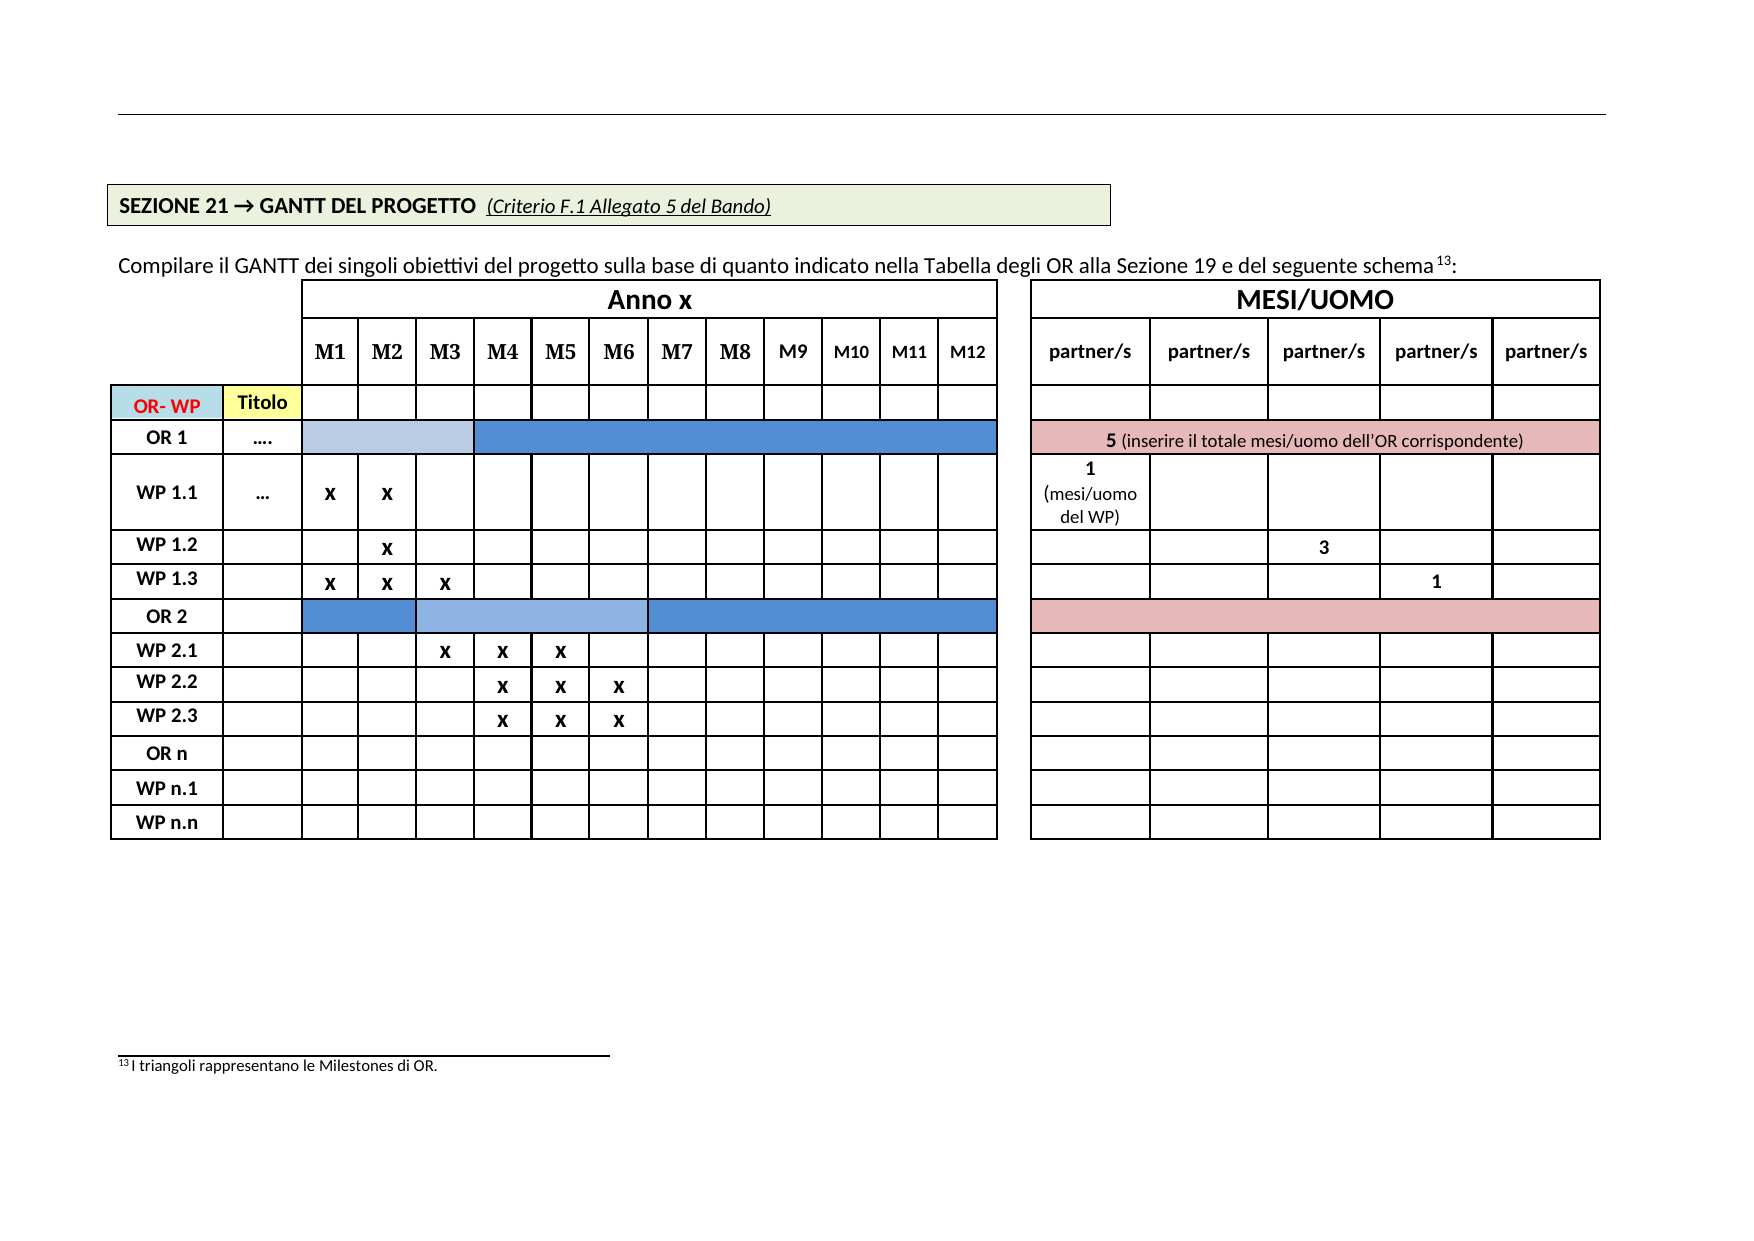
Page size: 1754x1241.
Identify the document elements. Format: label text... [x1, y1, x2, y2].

table_cell x [359, 565, 415, 597]
table_cell [707, 737, 763, 769]
table_header [223, 279, 301, 317]
table_cell [417, 771, 473, 804]
table_cell OR 2 [112, 600, 222, 632]
table_cell [1151, 668, 1267, 701]
table_cell [1032, 771, 1149, 804]
table_cell …. [224, 421, 301, 453]
table_cell [590, 737, 647, 769]
table_cell [881, 531, 937, 563]
table_cell [998, 453, 1030, 529]
table_cell partner/s [1151, 319, 1267, 384]
table_cell [590, 531, 647, 563]
table_cell [303, 386, 357, 418]
table_cell x [590, 703, 647, 735]
table_cell [475, 737, 530, 769]
table_cell [707, 806, 763, 838]
table_cell [998, 563, 1030, 597]
table_cell M9 [765, 319, 821, 384]
table_cell OR- WP [112, 386, 222, 418]
table_cell [707, 455, 763, 529]
table_cell M2 [359, 319, 415, 384]
table_cell M8 [707, 319, 763, 384]
table_cell [224, 600, 301, 632]
table_cell [303, 771, 357, 804]
table_cell [881, 737, 937, 769]
table_cell [881, 771, 937, 804]
table_cell [303, 737, 357, 769]
table_cell [881, 386, 937, 418]
table_cell [998, 419, 1030, 453]
table_cell [707, 386, 763, 418]
table_cell [417, 531, 473, 563]
table_cell [649, 737, 705, 769]
table_cell [590, 806, 647, 838]
table_header [998, 279, 1030, 317]
table_cell [823, 531, 879, 563]
table_cell [1269, 455, 1379, 529]
table_cell [590, 386, 647, 418]
table_cell [1381, 531, 1491, 563]
table_cell [765, 806, 821, 838]
table_cell [224, 634, 301, 666]
table_cell [303, 531, 357, 563]
table_cell WP 2.1 [112, 634, 222, 666]
table_cell [1381, 703, 1491, 735]
table_cell [998, 701, 1030, 735]
table_cell [1494, 737, 1599, 769]
table_cell [649, 386, 705, 418]
table_cell [1494, 771, 1599, 804]
table_cell [1269, 737, 1379, 769]
table_cell [1494, 668, 1599, 701]
table_cell [765, 386, 821, 418]
table_cell [649, 634, 705, 666]
table_cell [475, 806, 530, 838]
table_cell [1269, 703, 1379, 735]
table_cell M5 [533, 319, 588, 384]
table_cell [1032, 531, 1149, 563]
table_cell [823, 737, 879, 769]
table_cell [707, 668, 763, 701]
table_cell [707, 565, 763, 597]
table_cell [1032, 737, 1149, 769]
table_header MESI/UOMO [1032, 281, 1599, 317]
table_cell 1 (mesi/uomo del WP) [1032, 455, 1149, 529]
table_cell [359, 806, 415, 838]
table_cell [1151, 386, 1267, 418]
table_cell [1151, 531, 1267, 563]
table_cell [1381, 668, 1491, 701]
table_cell [224, 806, 301, 838]
table_cell [823, 455, 879, 529]
table_cell M7 [649, 319, 705, 384]
table_cell [649, 806, 705, 838]
table_cell [111, 317, 223, 384]
table_cell [533, 737, 588, 769]
table_cell [1381, 737, 1491, 769]
table_cell x [359, 531, 415, 563]
table_cell [939, 703, 996, 735]
table_cell [303, 703, 357, 735]
table_cell [303, 634, 357, 666]
table_cell WP n.1 [112, 771, 222, 804]
table_cell [649, 531, 705, 563]
table_cell [1269, 634, 1379, 666]
table_cell [939, 455, 996, 529]
table_cell [998, 632, 1030, 666]
table_cell [475, 771, 530, 804]
table_cell M4 [475, 319, 530, 384]
table_cell [417, 737, 473, 769]
table_cell [998, 769, 1030, 804]
table_cell [765, 771, 821, 804]
table_cell [590, 771, 647, 804]
table_cell [1151, 737, 1267, 769]
table_cell [707, 634, 763, 666]
table_cell [303, 600, 415, 632]
table_cell [224, 737, 301, 769]
table_cell x [303, 455, 357, 529]
table_cell [475, 421, 996, 453]
table_cell partner/s [1381, 319, 1491, 384]
table_cell [1494, 455, 1599, 529]
table_cell [649, 600, 996, 632]
table_cell [765, 565, 821, 597]
table_cell [1381, 386, 1491, 418]
table_cell [1269, 806, 1379, 838]
table_cell [765, 668, 821, 701]
table_cell [417, 703, 473, 735]
table_cell x [417, 634, 473, 666]
table_cell [224, 703, 301, 735]
table_cell [475, 455, 530, 529]
table_cell [1381, 806, 1491, 838]
table_cell [1381, 771, 1491, 804]
table_cell [224, 565, 301, 597]
table_cell [533, 771, 588, 804]
text I triangoli rappresentano le Milestones di OR. [118, 1056, 1606, 1076]
table_cell [590, 634, 647, 666]
table_cell [998, 317, 1030, 384]
table_cell … [224, 455, 301, 529]
table_cell [1381, 634, 1491, 666]
table_cell [998, 384, 1030, 418]
table_cell [417, 386, 473, 418]
table_header [111, 279, 223, 317]
table_cell [359, 668, 415, 701]
table_cell [533, 565, 588, 597]
table_cell Titolo [224, 386, 301, 418]
table_cell [303, 668, 357, 701]
table_cell [224, 668, 301, 701]
table_cell [533, 531, 588, 563]
table_cell [475, 565, 530, 597]
table_cell [998, 666, 1030, 701]
table_cell [1032, 600, 1599, 632]
table_cell [1494, 531, 1599, 563]
table_cell [303, 421, 473, 453]
table_cell [998, 529, 1030, 563]
table_cell [823, 806, 879, 838]
table_cell [224, 771, 301, 804]
table_cell partner/s [1032, 319, 1149, 384]
table_cell [1494, 386, 1599, 418]
table_cell [359, 703, 415, 735]
table_cell [707, 771, 763, 804]
table_cell [1151, 771, 1267, 804]
table_cell [475, 531, 530, 563]
table_cell [707, 703, 763, 735]
table_cell [533, 806, 588, 838]
table_cell [359, 634, 415, 666]
table_cell [1151, 806, 1267, 838]
table_cell [649, 455, 705, 529]
table_cell M1 [303, 319, 357, 384]
table_cell [1032, 634, 1149, 666]
table_cell x [475, 634, 530, 666]
table_cell M3 [417, 319, 473, 384]
table_cell [823, 386, 879, 418]
table_cell [823, 634, 879, 666]
table_cell [533, 386, 588, 418]
table_cell [649, 668, 705, 701]
table_cell [939, 806, 996, 838]
table_cell [939, 634, 996, 666]
table_cell [765, 531, 821, 563]
table_cell [823, 565, 879, 597]
table_cell [590, 455, 647, 529]
table_cell [1494, 634, 1599, 666]
table_cell WP 2.3 [112, 703, 222, 735]
table_cell x [533, 668, 588, 701]
table_cell [998, 598, 1030, 632]
table_cell 3 [1269, 531, 1379, 563]
table_cell [1269, 386, 1379, 418]
table_cell [998, 804, 1030, 838]
table_cell M11 [881, 319, 937, 384]
table_cell [1151, 634, 1267, 666]
table_cell [417, 806, 473, 838]
table_cell [590, 565, 647, 597]
table_cell [765, 634, 821, 666]
table_cell [881, 565, 937, 597]
table_cell [1032, 806, 1149, 838]
table_cell WP n.n [112, 806, 222, 838]
table_cell [1032, 565, 1149, 597]
table_cell OR n [112, 737, 222, 769]
table_cell x [533, 703, 588, 735]
table_cell [881, 634, 937, 666]
table_cell [765, 737, 821, 769]
table_cell x [475, 668, 530, 701]
table_cell WP 2.2 [112, 668, 222, 701]
table_cell [939, 565, 996, 597]
table_cell M12 [939, 319, 996, 384]
table_cell [765, 703, 821, 735]
table_cell M10 [823, 319, 879, 384]
table_cell [1381, 455, 1491, 529]
table_cell [1032, 386, 1149, 418]
table_cell [939, 531, 996, 563]
table_cell [707, 531, 763, 563]
table_cell [303, 806, 357, 838]
table_cell [939, 737, 996, 769]
table_cell [823, 771, 879, 804]
table_cell [1032, 668, 1149, 701]
table_cell x [533, 634, 588, 666]
table_cell OR 1 [112, 421, 222, 453]
table_cell 1 [1381, 565, 1491, 597]
table_cell x [303, 565, 357, 597]
table_cell [417, 455, 473, 529]
table_cell x [475, 703, 530, 735]
table_cell [223, 317, 301, 384]
table_cell WP 1.3 [112, 565, 222, 597]
table_cell [881, 703, 937, 735]
table_cell [881, 455, 937, 529]
table_cell [881, 668, 937, 701]
table_cell [649, 771, 705, 804]
table_cell x [417, 565, 473, 597]
table_cell [224, 531, 301, 563]
table_cell [1151, 703, 1267, 735]
table_cell [417, 600, 647, 632]
table_cell [939, 386, 996, 418]
table_header Anno x [303, 281, 996, 317]
table_cell [881, 806, 937, 838]
table_cell [1151, 455, 1267, 529]
table_cell [359, 737, 415, 769]
table_cell [1494, 565, 1599, 597]
table_cell WP 1.2 [112, 531, 222, 563]
table_cell WP 1.1 [112, 455, 222, 529]
table_cell [765, 455, 821, 529]
table_cell [417, 668, 473, 701]
table_cell [1269, 565, 1379, 597]
table_cell [998, 735, 1030, 769]
table_cell [1032, 703, 1149, 735]
table_cell [1494, 806, 1599, 838]
table_cell [823, 703, 879, 735]
text Compilare il GANTT dei singoli obiettivi del progetto sulla base di quanto indicato nella Tabella degli OR alla Sezione 19 e del seguente schema: [118, 251, 1606, 279]
table_cell partner/s [1494, 319, 1599, 384]
table_cell x [359, 455, 415, 529]
table_cell partner/s [1269, 319, 1379, 384]
table_cell [1151, 565, 1267, 597]
table_cell [1269, 771, 1379, 804]
table_cell [359, 386, 415, 418]
table_cell [533, 455, 588, 529]
table_cell [649, 703, 705, 735]
table_cell [1494, 703, 1599, 735]
table_cell [823, 668, 879, 701]
table_cell x [590, 668, 647, 701]
table_header SEZIONE 21 → GANTT DEL PROGETTO (Criterio F.1 Allegato 5 del Bando) [108, 185, 1110, 225]
table_cell [475, 386, 530, 418]
table_cell 5 (inserire il totale mesi/uomo dell’OR corrispondente) [1032, 421, 1599, 453]
table_cell [649, 565, 705, 597]
table_cell [939, 771, 996, 804]
table_cell [939, 668, 996, 701]
table_cell M6 [590, 319, 647, 384]
table_cell [359, 771, 415, 804]
table_cell [1269, 668, 1379, 701]
